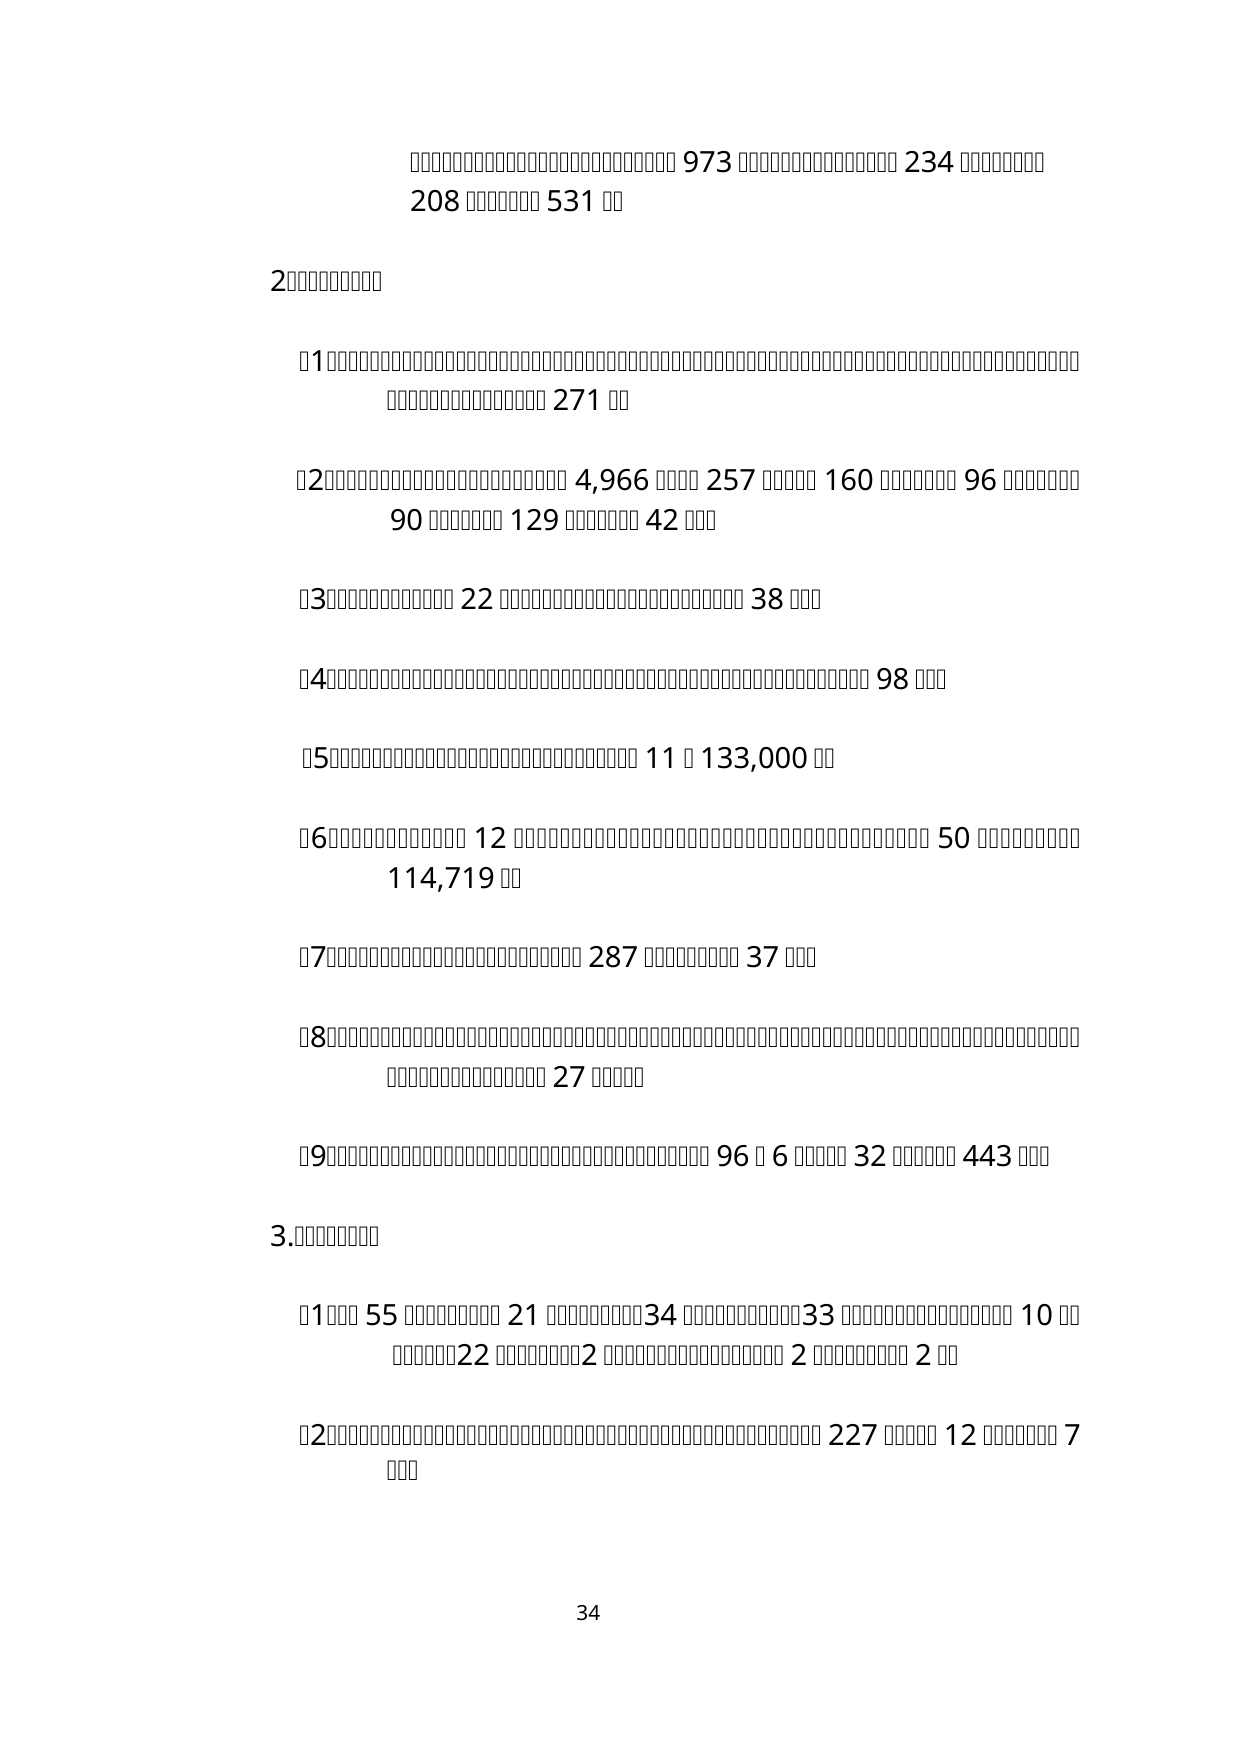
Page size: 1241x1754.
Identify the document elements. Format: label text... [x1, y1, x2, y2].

text （1）受理55件性騷擾案件，其中21案被害人提出申訴，34案被害人拒絕提出申訴，33案被害人提出刑事告訴。申訴案件中10案調查結果成立，22案仍持續調查中，2案調查結果不成立。受理性騷擾再申訴2案，調查結果不成立2案。 [299, 1294, 1081, 1374]
text 2．性侵害防治業務： [124, 260, 1081, 300]
text （2）委託辦理「性騷擾被害人個案管理與服務督導」方案，提供被害人個案輔導服務，提供電話諮詢服務計227通次，面談12人次，陪同服務7人次。 [299, 1414, 1081, 1493]
text （9）委託辦理性侵害個案後續追蹤輔導方案，建立中心與民間團體之分工模式，截至96年6月底已轉介32案，提供服務443人次。 [299, 1135, 1081, 1175]
text （7）辦理加害人身心治療及輔導教育：辦理團體輔導教育287人次，個別輔導教育37人次。 [299, 936, 1081, 976]
text （4）心理諮商服務：為協助被害人儘早走出「暴力症候群」陰霾，聘請諮商師為被害人提供心理諮詢服務，計提供服務98人次。 [299, 658, 1081, 698]
text （5）生活及訴訟補助：為紓解性侵害被害人經濟壓力，提供訴訟補助11人133,000元。 [302, 737, 1081, 777]
text 絡單位通報案件中，執行危險評估量表之婚姻暴力案件計973案，其中經評估為高危險案者計有234案、中危險者計有208案、低危險者有531案。 [124, 141, 1081, 220]
text （8）為落實被害人輔導工作，特委託民間團體辦理「馨情充電站－性侵害個案之重要他人親職講座」方案，協助被害人家屬建立正確法律及親職知識，以教導未成年子女正確的兩性交往觀念，共計27人次參與。 [299, 1016, 1081, 1096]
text （6）醫療診療服務：結合本市12所責任醫院，為被害人提供驗傷採證服務，並全額補助醫療費用，計提供診療服務50人次，補助醫療費用114,719元。 [299, 817, 1081, 897]
text （2）受理性侵害案件服務量，包括電話專線諮詢服務4,966通、面談257人次、訪視160人次、緊急庇護96人次、陪同偵訊90人次、陪同出庭129人次、陪同驗傷42人次。 [296, 459, 1081, 538]
text （1）受理舉報：依據「性侵害犯罪防治法」等相關法令規定，性侵害案件通報本府社會局家庭暴力及性侵害防治中心，由中心工作人員依據被害人需求，提供適切服務，計受理性侵害案件知會單有271件。 [299, 340, 1081, 419]
text 3.性騷擾防治業務： [124, 1215, 1081, 1255]
text （3）法律諮詢服務：邀請本市22位義務律師為被害人提供法律諮詢服務，計提供服務38人次。 [299, 578, 1081, 618]
